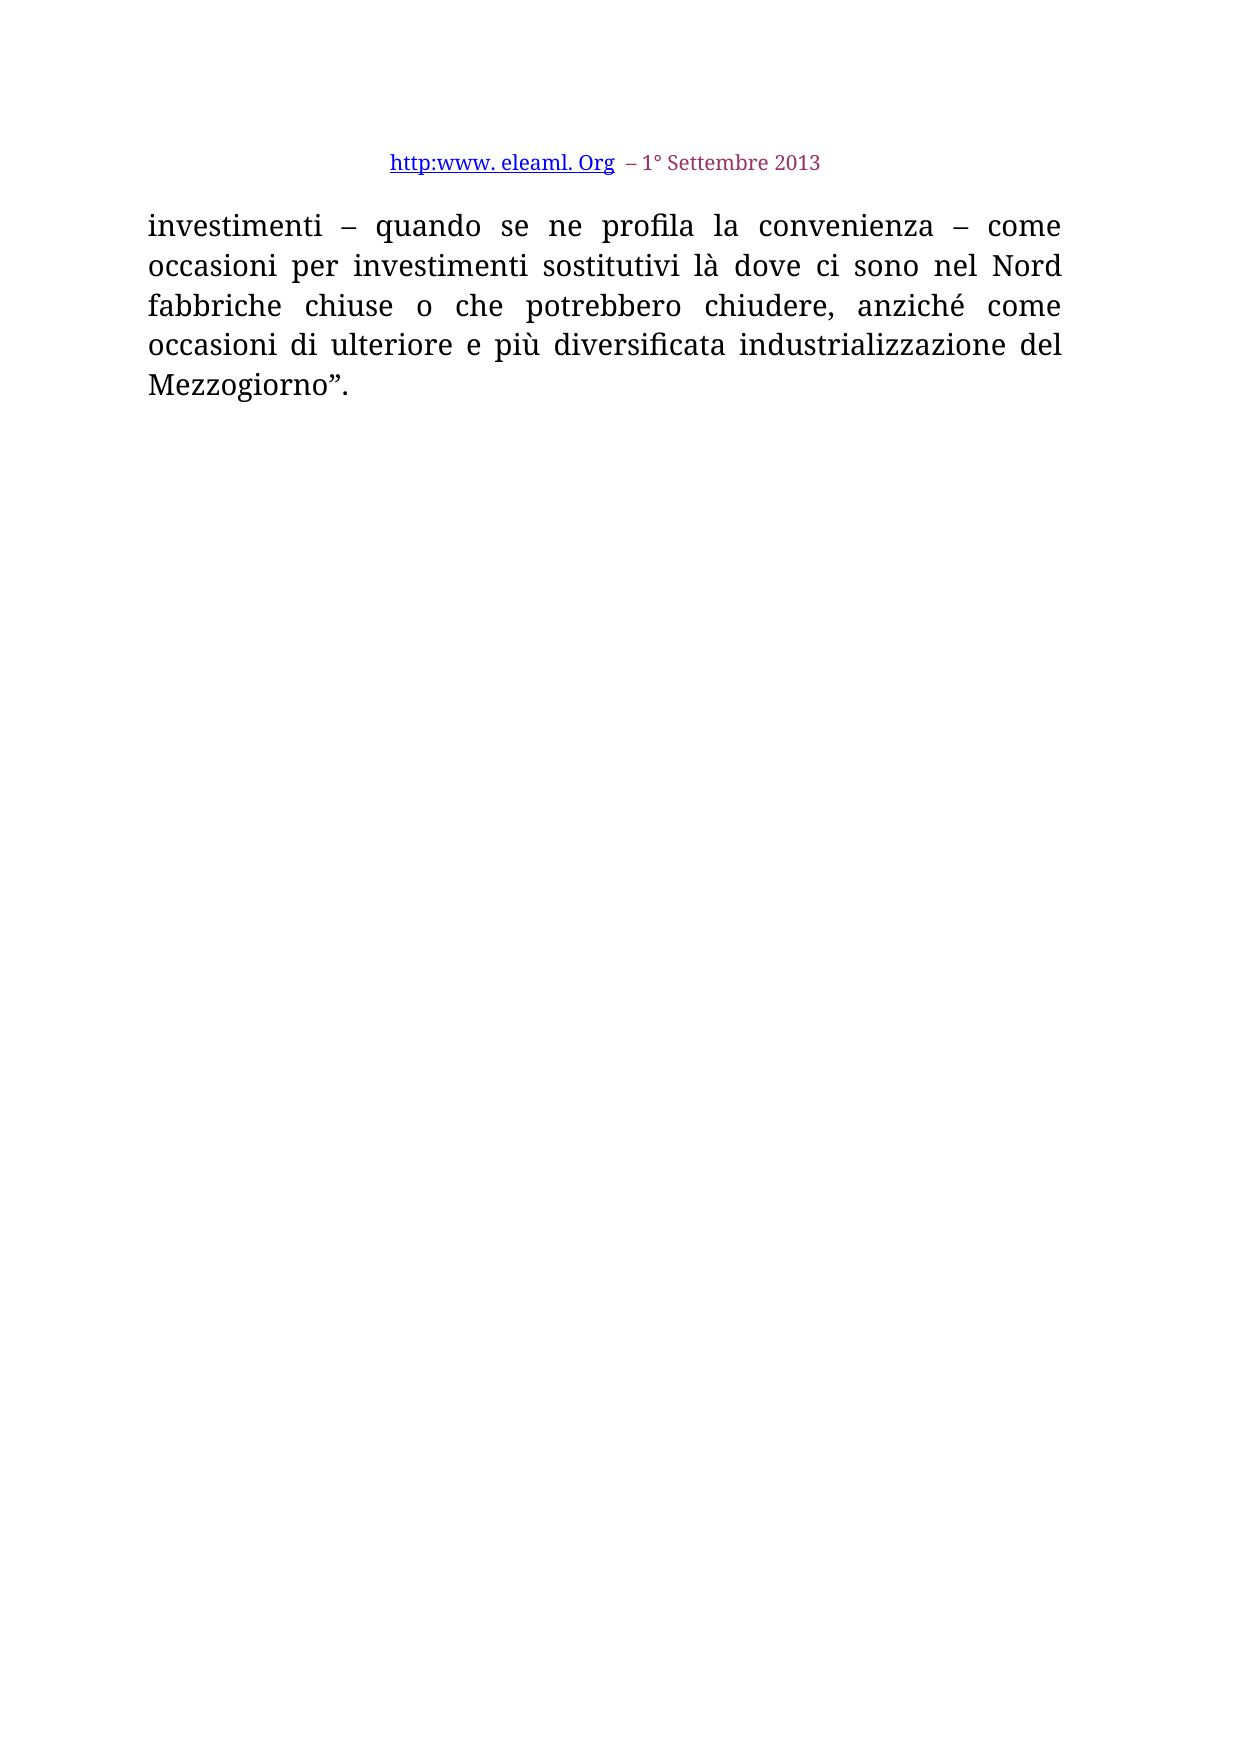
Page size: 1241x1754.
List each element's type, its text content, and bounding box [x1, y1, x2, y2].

text investimenti – quando se ne profila la convenienza – come occasioni per investimenti sostitutivi là dove ci sono nel Nord fabbriche chiuse o che potrebbero chiudere, anziché come occasioni di ulteriore e più diversificata industrializzazione del Mezzogiorno”. [148, 206, 1063, 404]
